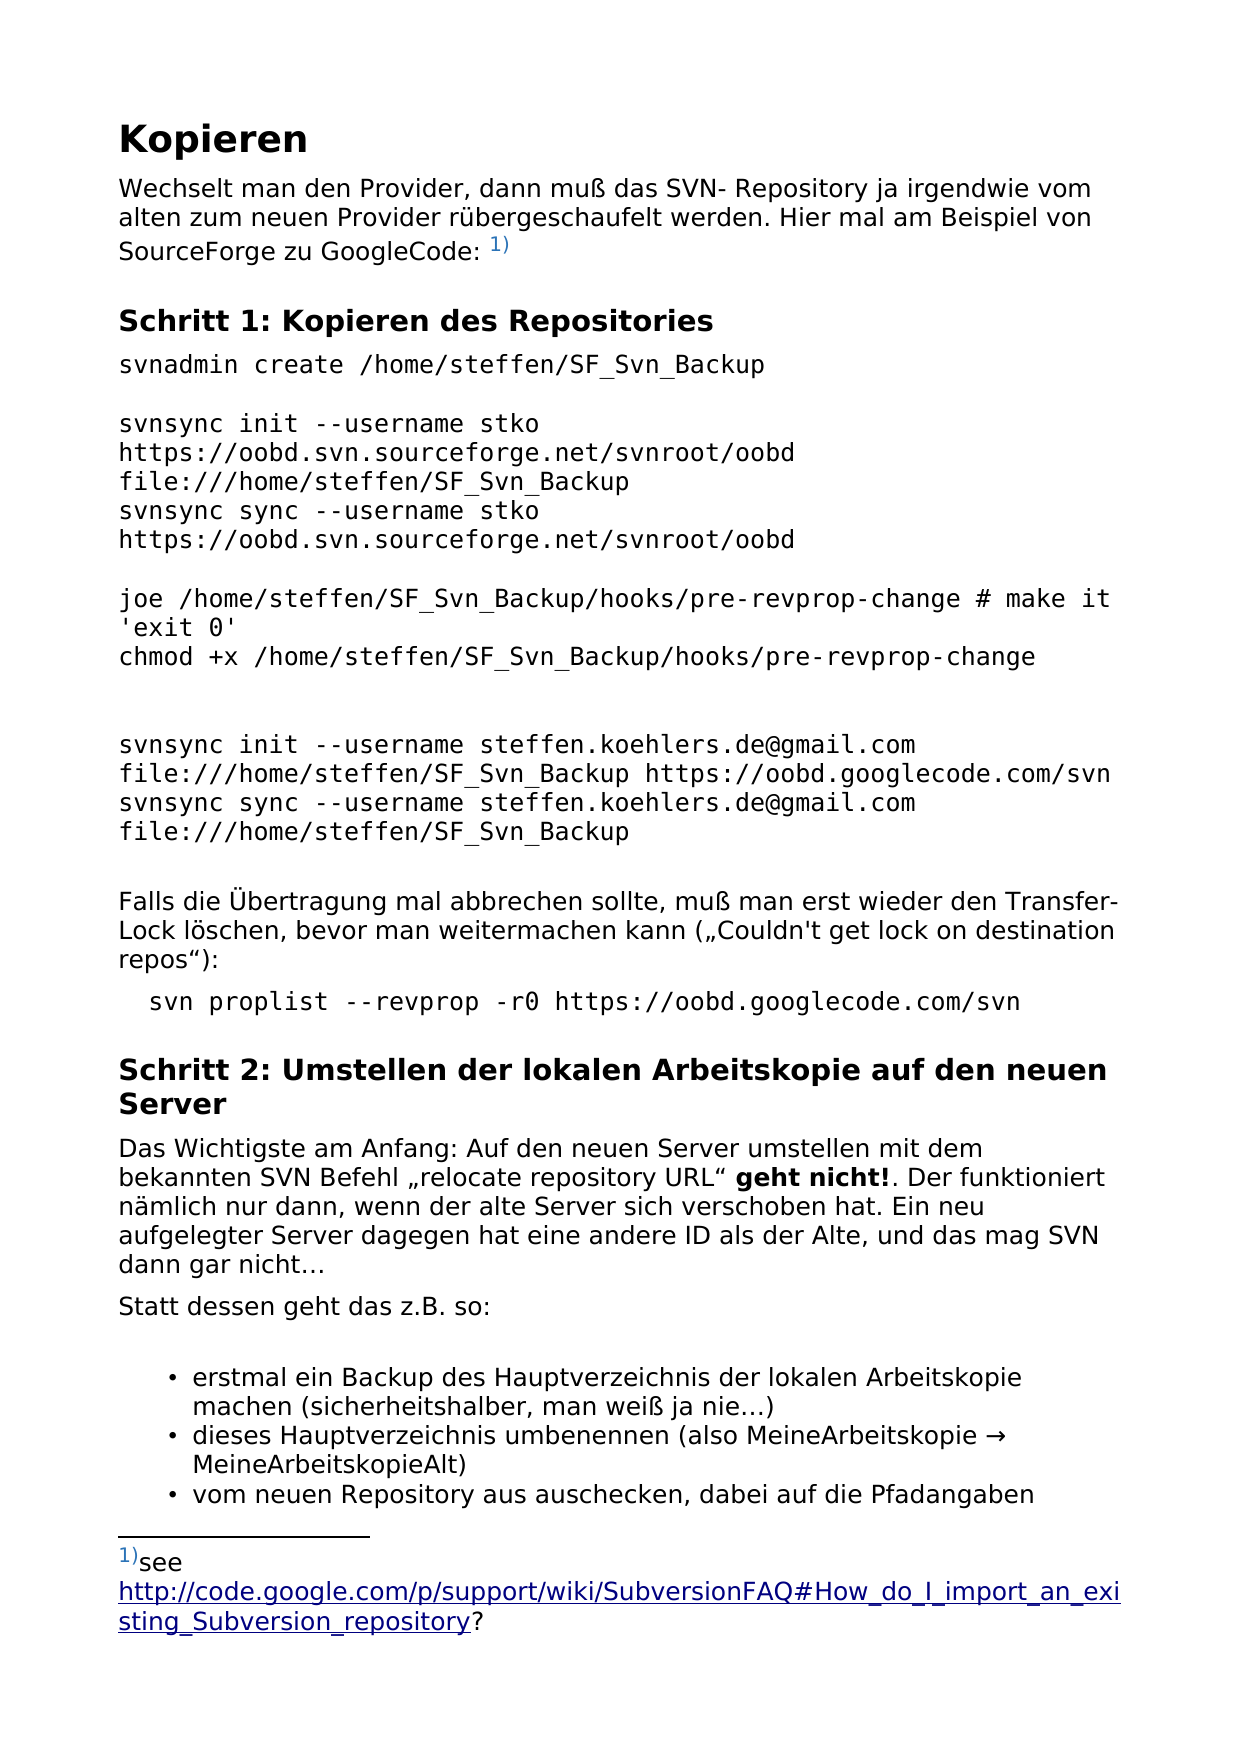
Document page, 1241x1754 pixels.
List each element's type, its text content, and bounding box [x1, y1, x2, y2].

text svnadmin create /home/steffen/SF_Svn_Backup svnsync init --username stko https://oobd.svn.sourceforge.net/svnroot/oobd file:///home/steffen/SF_Svn_Backup svnsync sync --username stko https://oobd.svn.sourceforge.net/svnroot/oobd joe /home/steffen/SF_Svn_Backup/hooks/pre-revprop-change # make it 'exit 0' chmod +x /home/steffen/SF_Svn_Backup/hooks/pre-revprop-change svnsync init --username steffen.koehlers.de@gmail.com file:///home/steffen/SF_Svn_Backup https://oobd.googlecode.com/svn svnsync sync --username steffen.koehlers.de@gmail.com file:///home/steffen/SF_Svn_Backup [118, 351, 1122, 876]
subtitle Schritt 2: Umstellen der lokalen Arbeitskopie auf den neuen Server [118, 1053, 1122, 1121]
subtitle Kopieren [118, 118, 1122, 162]
text see http://code.google.com/p/support/wiki/SubversionFAQ#How_do_I_import_an_existing_Subversion_repository? [118, 1543, 1122, 1636]
text Statt dessen geht das z.B. so: [118, 1292, 1122, 1321]
text Das Wichtigste am Anfang: Auf den neuen Server umstellen mit dem bekannten SVN Befehl „relocate repository URL“ geht nicht!. Der funktioniert nämlich nur dann, wenn der alte Server sich verschoben hat. Ein neu aufgelegter Server dagegen hat eine andere ID als der Alte, und das mag SVN dann gar nicht… [118, 1134, 1122, 1279]
list vom neuen Repository aus auschecken, dabei auf die Pfadangaben [177, 1480, 1122, 1509]
text Wechselt man den Provider, dann muß das SVN- Repository ja irgendwie vom alten zum neuen Provider rübergeschaufelt werden. Hier mal am Beispiel von SourceForge zu GoogleCode: [118, 174, 1122, 267]
list erstmal ein Backup des Hauptverzeichnis der lokalen Arbeitskopie machen (sicherheitshalber, man weiß ja nie…) [177, 1363, 1122, 1422]
subtitle Schritt 1: Kopieren des Repositories [118, 304, 1122, 338]
list dieses Hauptverzeichnis umbenennen (also MeineArbeitskopie → MeineArbeitskopieAlt) [177, 1422, 1122, 1480]
text Falls die Übertragung mal abbrechen sollte, muß man erst wieder den Transfer-Lock löschen, bevor man weitermachen kann („Couldn't get lock on destination repos“): [118, 887, 1122, 975]
text svn proplist --revprop -r0 https://oobd.googlecode.com/svn [118, 987, 1122, 1017]
